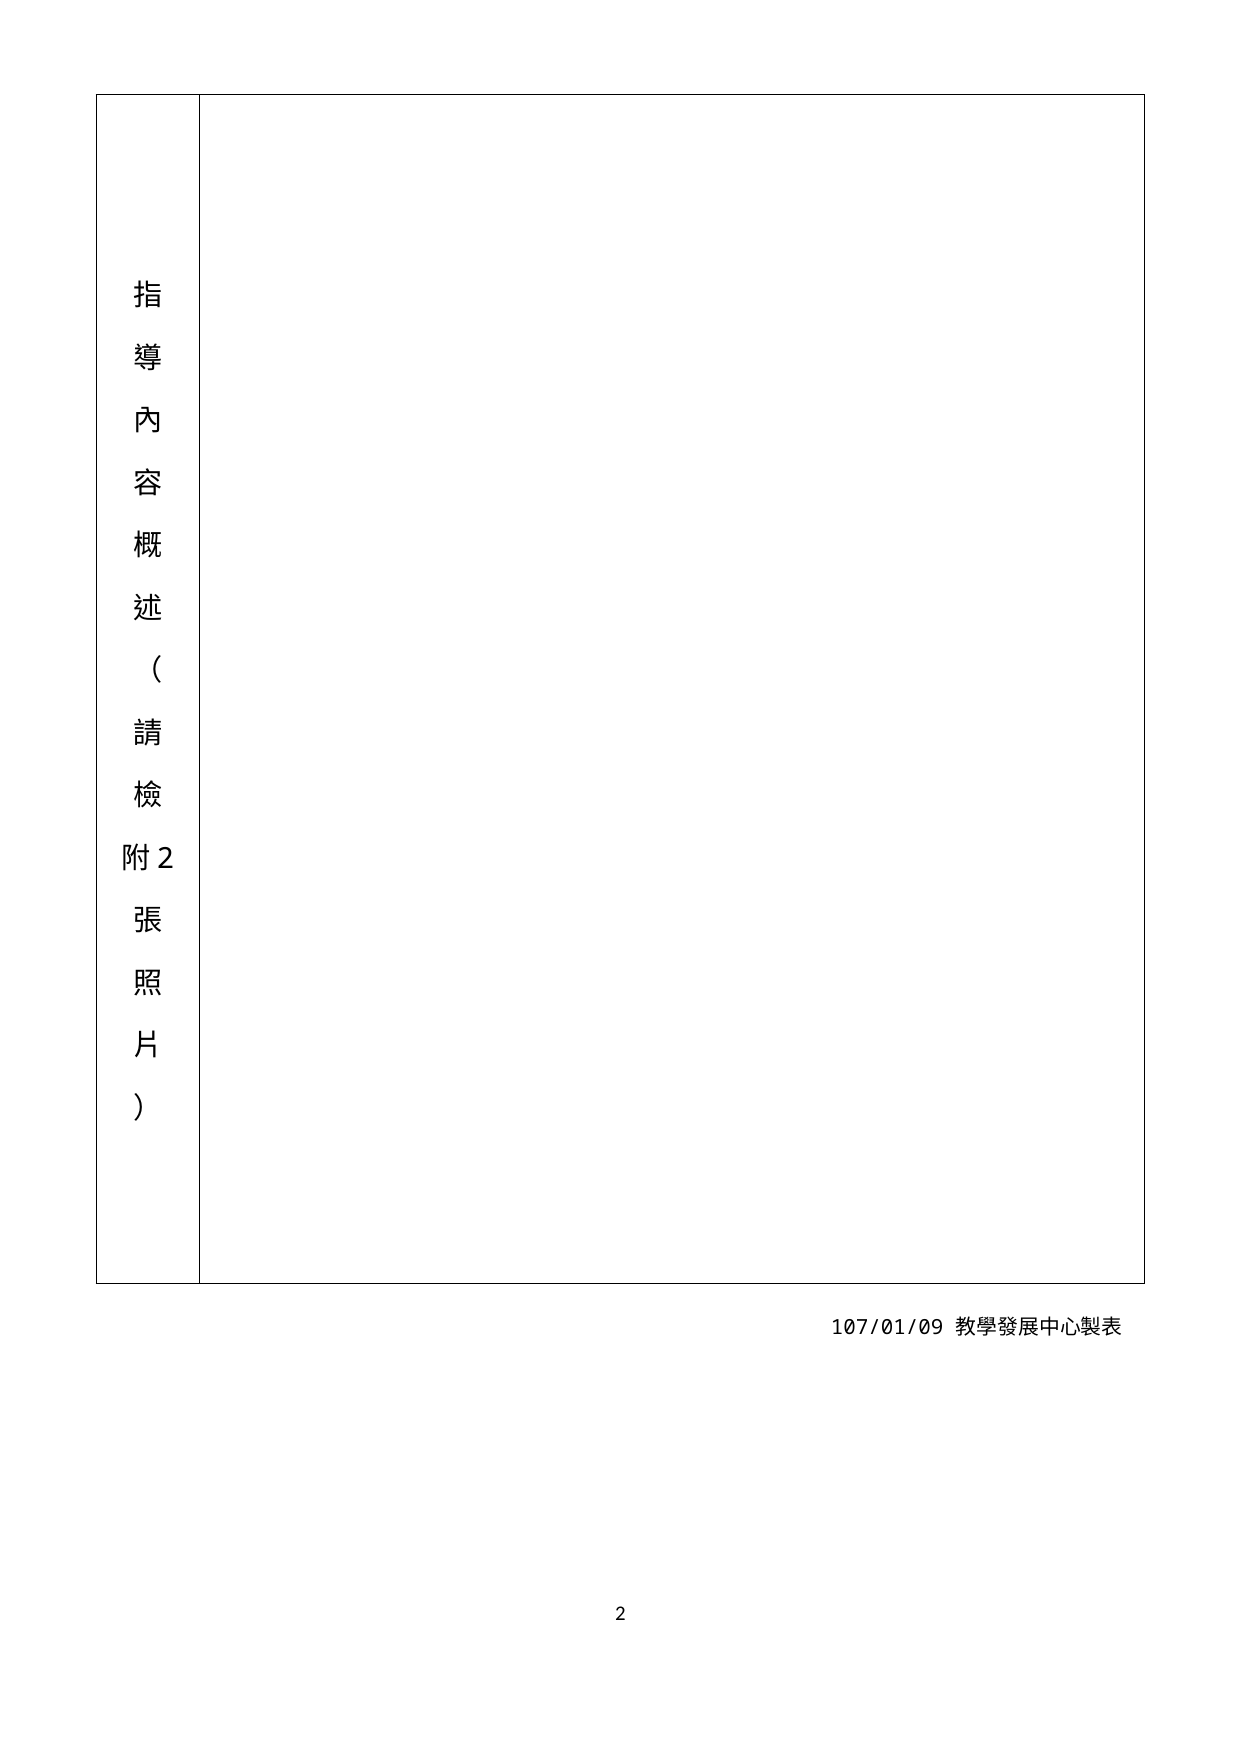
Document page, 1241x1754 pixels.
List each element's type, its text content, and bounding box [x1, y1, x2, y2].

table_cell [200, 95, 1144, 1283]
table_cell 指 導 內 容 概 述（請檢附2張照片） [97, 95, 199, 1283]
text 107/01/09 教學發展中心製表 [118, 1284, 1122, 1346]
